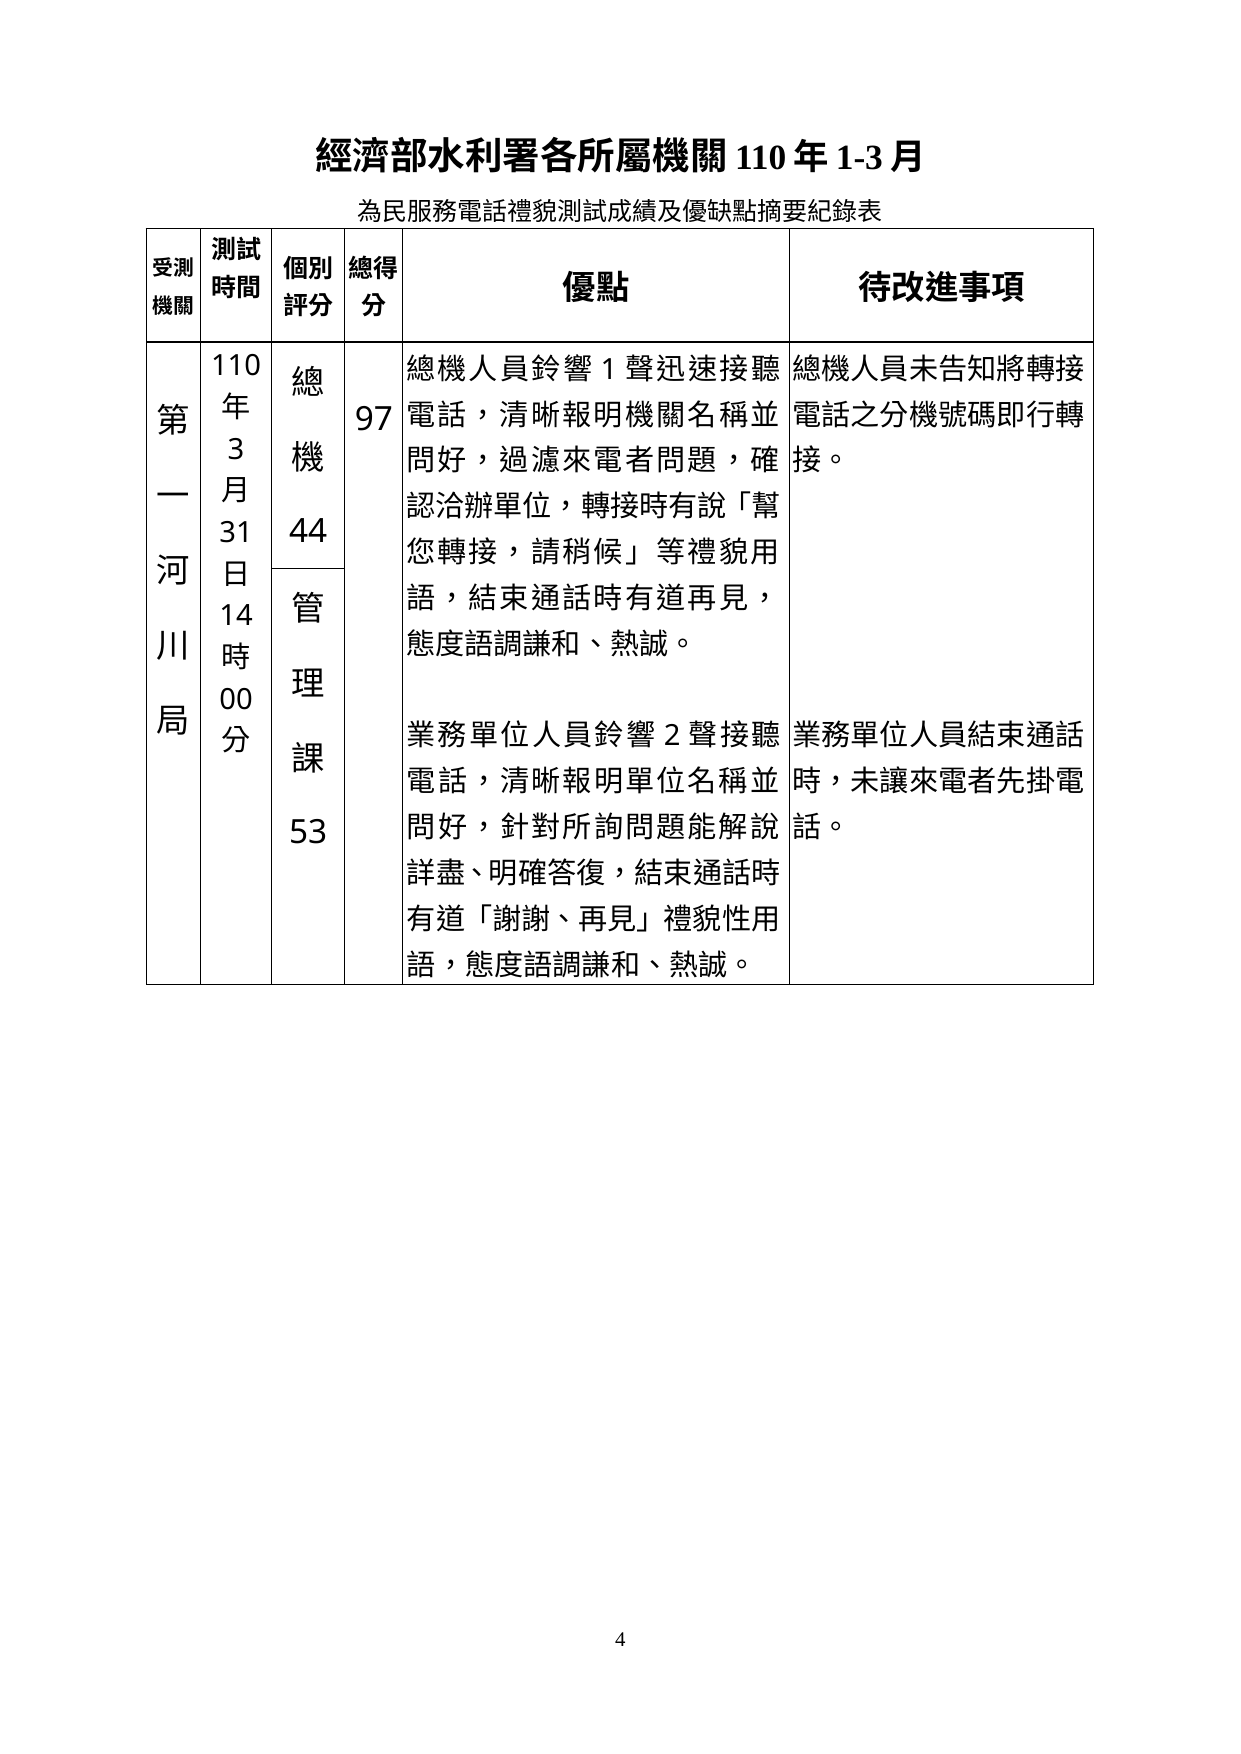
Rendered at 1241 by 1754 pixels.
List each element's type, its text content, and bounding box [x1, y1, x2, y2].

table_header 受測機關 [147, 229, 200, 341]
table_cell 總機人員鈴響1聲迅速接聽電話，清晰報明機關名稱並問好，過濾來電者問題，確認洽辦單位，轉接時有說「幫您轉接，請稍候」等禮貌用語，結束通話時有道再見，態度語調謙和、熱誠。 業務單位人員鈴響2聲接聽電話，清晰報明單位名稱並問好，針對所詢問題能解說詳盡、明確答復，結束通話時有道「謝謝、再見」禮貌性用語，態度語調謙和、熱誠。 [403, 343, 789, 984]
table_cell 110 年 3 月 31 日 14時 00 分 [201, 343, 271, 984]
table_header 測試 時間 [201, 229, 271, 341]
text 為民服務電話禮貌測試成績及優缺點摘要紀錄表 [187, 190, 1053, 228]
table_cell 第一河川局 [147, 343, 200, 984]
table_cell 管 理 課 53 [272, 569, 344, 984]
table_header 優點 [403, 229, 789, 341]
table_header 總得分 [345, 229, 402, 341]
table_cell 97 [345, 343, 402, 984]
table_header 個別評分 [272, 229, 344, 341]
text 經濟部水利署各所屬機關110年1-3月 [187, 115, 1053, 190]
table_cell 總機人員未告知將轉接電話之分機號碼即行轉接。 業務單位人員結束通話時，未讓來電者先掛電話。 [790, 343, 1093, 984]
table_cell 總 機 44 [272, 343, 344, 567]
table_header 待改進事項 [790, 229, 1093, 341]
